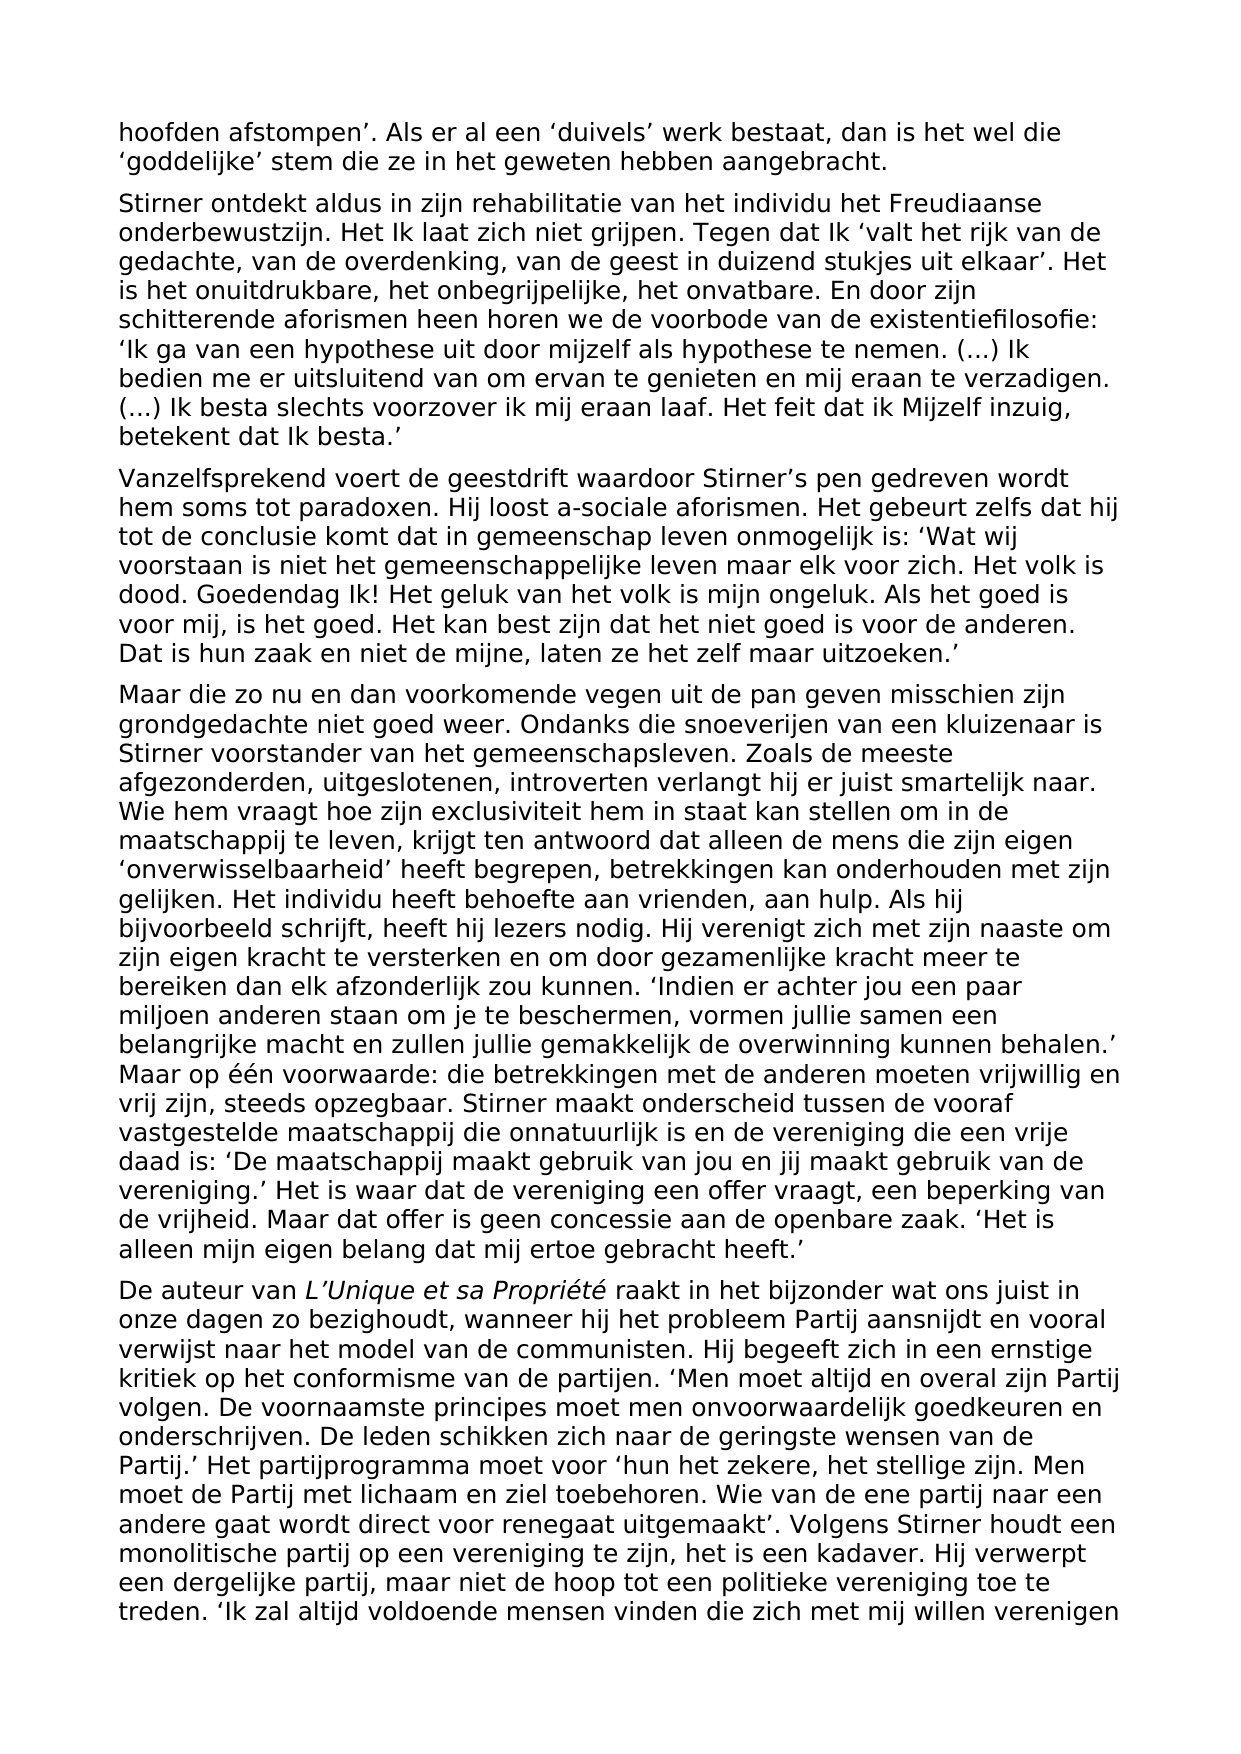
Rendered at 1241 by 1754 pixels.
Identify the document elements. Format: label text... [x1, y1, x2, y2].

text De auteur van L’Unique et sa Propriété raakt in het bijzonder wat ons juist in onze dagen zo bezighoudt, wanneer hij het probleem Partij aansnijdt en vooral verwijst naar het model van de communisten. Hij begeeft zich in een ernstige kritiek op het conformisme van de partijen. ‘Men moet altijd en overal zijn Partij volgen. De voornaamste principes moet men onvoorwaardelijk goedkeuren en onderschrijven. De leden schikken zich naar de geringste wensen van de Partij.’ Het partijprogramma moet voor ‘hun het zekere, het stellige zijn. Men moet de Partij met lichaam en ziel toebehoren. Wie van de ene partij naar een andere gaat wordt direct voor renegaat uitgemaakt’. Volgens Stirner houdt een monolitische partij op een vereniging te zijn, het is een kadaver. Hij verwerpt een dergelijke partij, maar niet de hoop tot een politieke vereniging toe te treden. ‘Ik zal altijd voldoende mensen vinden die zich met mij willen verenigen [118, 1276, 1122, 1626]
text Maar die zo nu en dan voorkomende vegen uit de pan geven misschien zijn grondgedachte niet goed weer. Ondanks die snoeverijen van een kluizenaar is Stirner voorstander van het gemeenschapsleven. Zoals de meeste afgezonderden, uitgeslotenen, introverten verlangt hij er juist smartelijk naar. Wie hem vraagt hoe zijn exclusiviteit hem in staat kan stellen om in de maatschappij te leven, krijgt ten antwoord dat alleen de mens die zijn eigen ‘onverwisselbaarheid’ heeft begrepen, betrekkingen kan onderhouden met zijn gelijken. Het individu heeft behoefte aan vrienden, aan hulp. Als hij bijvoorbeeld schrijft, heeft hij lezers nodig. Hij verenigt zich met zijn naaste om zijn eigen kracht te versterken en om door gezamenlijke kracht meer te bereiken dan elk afzonderlijk zou kunnen. ‘Indien er achter jou een paar miljoen anderen staan om je te beschermen, vormen jullie samen een belangrijke macht en zullen jullie gemakkelijk de overwinning kunnen behalen.’ Maar op één voorwaarde: die betrekkingen met de anderen moeten vrijwillig en vrij zijn, steeds opzegbaar. Stirner maakt onderscheid tussen de vooraf vastgestelde maatschappij die onnatuurlijk is en de vereniging die een vrije daad is: ‘De maatschappij maakt gebruik van jou en jij maakt gebruik van de vereniging.’ Het is waar dat de vereniging een offer vraagt, een beperking van de vrijheid. Maar dat offer is geen concessie aan de openbare zaak. ‘Het is alleen mijn eigen belang dat mij ertoe gebracht heeft.’ [118, 681, 1122, 1264]
text hoofden afstompen’. Als er al een ‘duivels’ werk bestaat, dan is het wel die ‘goddelijke’ stem die ze in het geweten hebben aangebracht. [118, 118, 1122, 176]
text Stirner ontdekt aldus in zijn rehabilitatie van het individu het Freudiaanse onderbewustzijn. Het Ik laat zich niet grijpen. Tegen dat Ik ‘valt het rijk van de gedachte, van de overdenking, van de geest in duizend stukjes uit elkaar’. Het is het onuitdrukbare, het onbegrijpelijke, het onvatbare. En door zijn schitterende aforismen heen horen we de voorbode van de existentiefilosofie: ‘Ik ga van een hypothese uit door mijzelf als hypothese te nemen. (...) Ik bedien me er uitsluitend van om ervan te genieten en mij eraan te verzadigen. (...) Ik besta slechts voorzover ik mij eraan laaf. Het feit dat ik Mijzelf inzuig, betekent dat Ik besta.’ [118, 189, 1122, 451]
text Vanzelfsprekend voert de geestdrift waardoor Stirner’s pen gedreven wordt hem soms tot paradoxen. Hij loost a-sociale aforismen. Het gebeurt zelfs dat hij tot de conclusie komt dat in gemeenschap leven onmogelijk is: ‘Wat wij voorstaan is niet het gemeenschappelijke leven maar elk voor zich. Het volk is dood. Goedendag Ik! Het geluk van het volk is mijn ongeluk. Als het goed is voor mij, is het goed. Het kan best zijn dat het niet goed is voor de anderen. Dat is hun zaak en niet de mijne, laten ze het zelf maar uitzoeken.’ [118, 464, 1122, 668]
